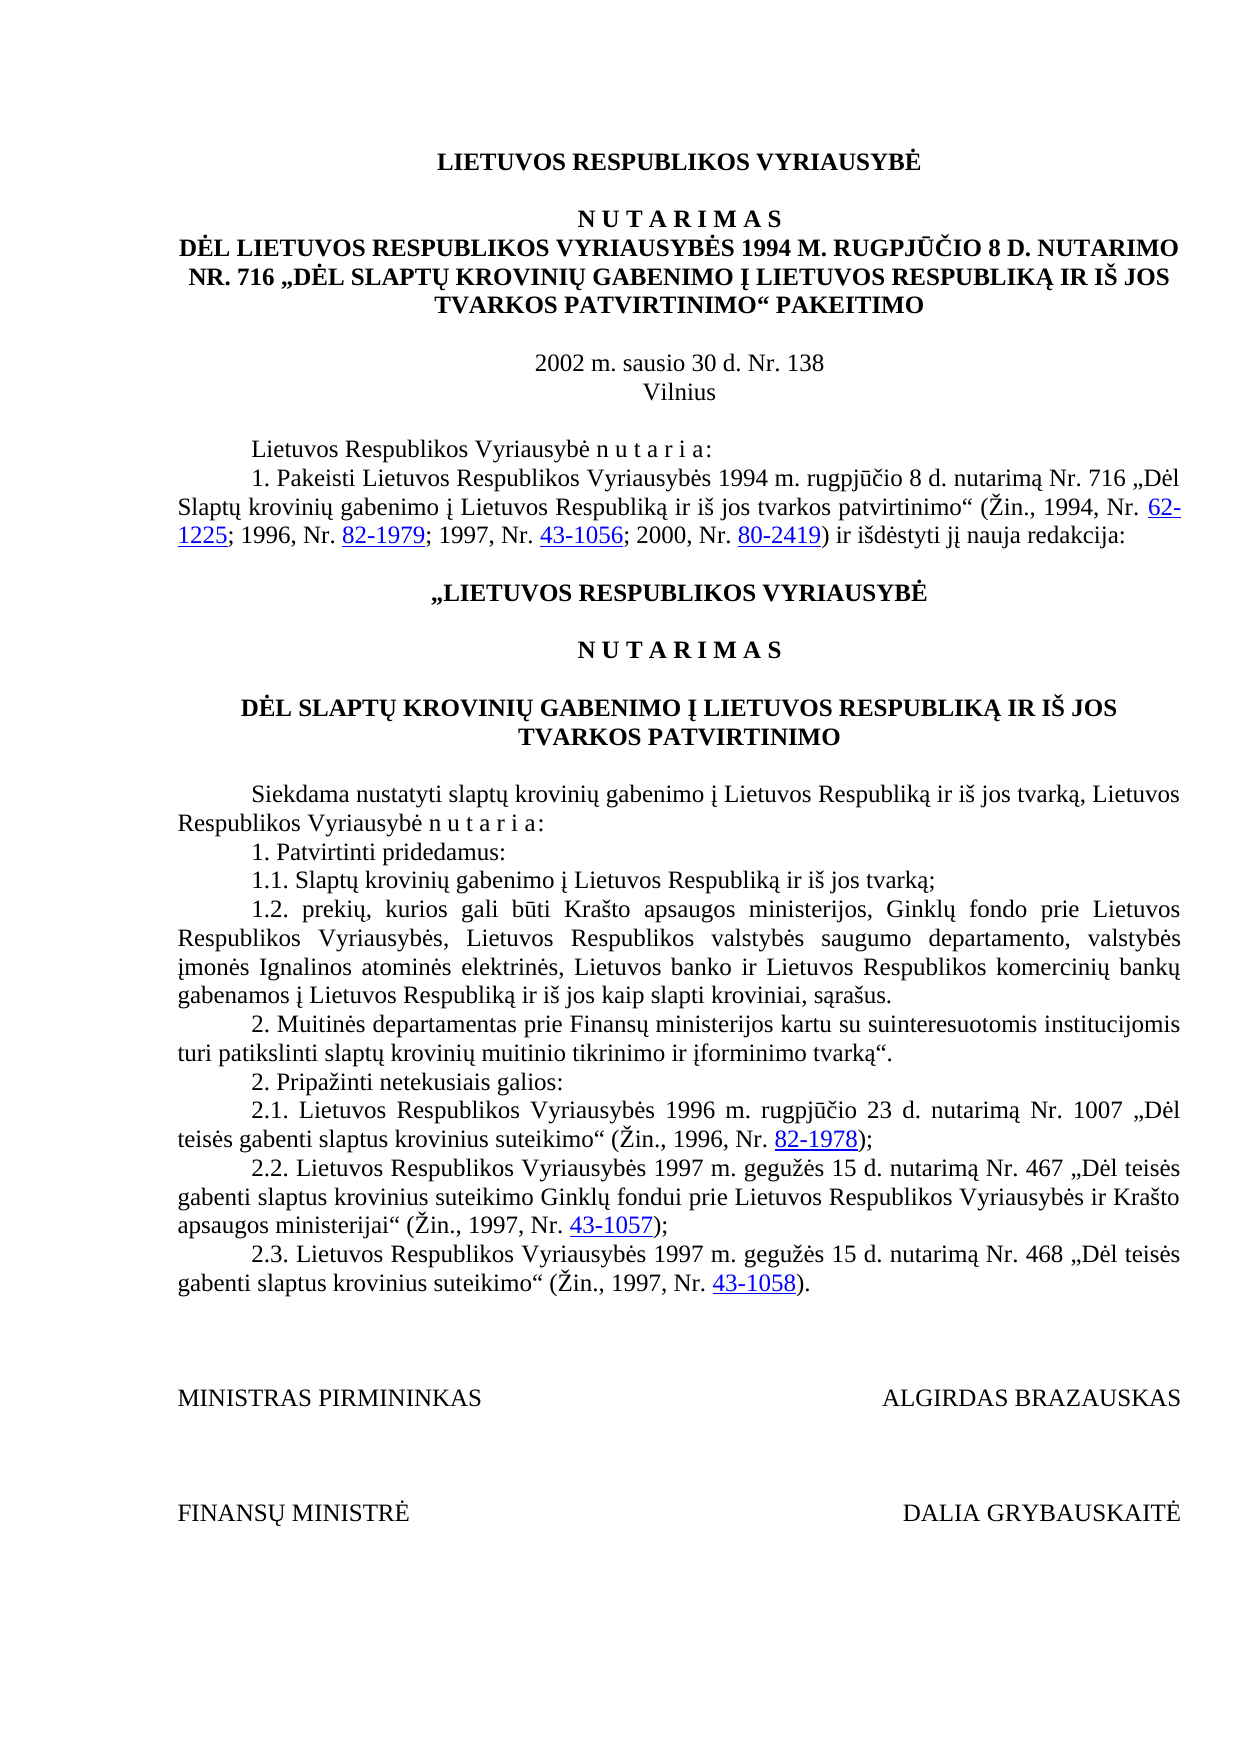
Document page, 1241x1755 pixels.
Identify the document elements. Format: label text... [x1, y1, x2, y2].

text 2. Muitinės departamentas prie Finansų ministerijos kartu su suinteresuotomis institucijomis turi patikslinti slaptų krovinių muitinio tikrinimo ir įforminimo tvarką“. [177, 1009, 1181, 1067]
text „LIETUVOS RESPUBLIKOS VYRIAUSYBĖ [177, 578, 1181, 607]
text DĖL SLAPTŲ KROVINIŲ GABENIMO Į LIETUVOS RESPUBLIKĄ IR IŠ JOS TVARKOS PATVIRTINIMO [177, 693, 1181, 751]
text 1. Pakeisti Lietuvos Respublikos Vyriausybės 1994 m. rugpjūčio 8 d. nutarimą Nr. 716 „Dėl Slaptų krovinių gabenimo į Lietuvos Respubliką ir iš jos tvarkos patvirtinimo“ (Žin., 1994, Nr. 62-1225; 1996, Nr. 82-1979; 1997, Nr. 43-1056; 2000, Nr. 80-2419) ir išdėstyti jį nauja redakcija: [177, 463, 1181, 549]
text Siekdama nustatyti slaptų krovinių gabenimo į Lietuvos Respubliką ir iš jos tvarką, Lietuvos Respublikos Vyriausybė nutaria: [177, 779, 1181, 837]
text Vilnius [177, 377, 1181, 406]
text DĖL LIETUVOS RESPUBLIKOS VYRIAUSYBĖS 1994 M. RUGPJŪČIO 8 D. NUTARIMO NR. 716 „DĖL SLAPTŲ KROVINIŲ GABENIMO Į LIETUVOS RESPUBLIKĄ IR IŠ JOS TVARKOS PATVIRTINIMO“ PAKEITIMO [177, 233, 1181, 319]
text N U T A R I M A S [177, 204, 1181, 233]
text Ministras Pirmininkas Algirdas Brazauskas [177, 1383, 1181, 1412]
text 2. Pripažinti netekusiais galios: [177, 1067, 1181, 1096]
text 2.1. Lietuvos Respublikos Vyriausybės 1996 m. rugpjūčio 23 d. nutarimą Nr. 1007 „Dėl teisės gabenti slaptus krovinius suteikimo“ (Žin., 1996, Nr. 82-1978); [177, 1096, 1181, 1153]
text Lietuvos Respublikos Vyriausybė nutaria: [177, 434, 1181, 463]
text 1.2. prekių, kurios gali būti Krašto apsaugos ministerijos, Ginklų fondo prie Lietuvos Respublikos Vyriausybės, Lietuvos Respublikos valstybės saugumo departamento, valstybės įmonės Ignalinos atominės elektrinės, Lietuvos banko ir Lietuvos Respublikos komercinių bankų gabenamos į Lietuvos Respubliką ir iš jos kaip slapti kroviniai, sąrašus. [177, 894, 1181, 1009]
text LIETUVOS RESPUBLIKOS VYRIAUSYBĖ [177, 147, 1181, 176]
text 2.3. Lietuvos Respublikos Vyriausybės 1997 m. gegužės 15 d. nutarimą Nr. 468 „Dėl teisės gabenti slaptus krovinius suteikimo“ (Žin., 1997, Nr. 43-1058). [177, 1239, 1181, 1297]
text Finansų ministrė Dalia Grybauskaitė [177, 1498, 1181, 1527]
text 1. Patvirtinti pridedamus: [177, 837, 1181, 866]
text 2.2. Lietuvos Respublikos Vyriausybės 1997 m. gegužės 15 d. nutarimą Nr. 467 „Dėl teisės gabenti slaptus krovinius suteikimo Ginklų fondui prie Lietuvos Respublikos Vyriausybės ir Krašto apsaugos ministerijai“ (Žin., 1997, Nr. 43-1057); [177, 1153, 1181, 1239]
text NUTARIMAS [177, 636, 1181, 664]
text 1.1. Slaptų krovinių gabenimo į Lietuvos Respubliką ir iš jos tvarką; [177, 866, 1181, 894]
text 2002 m. sausio 30 d. Nr. 138 [177, 348, 1181, 377]
